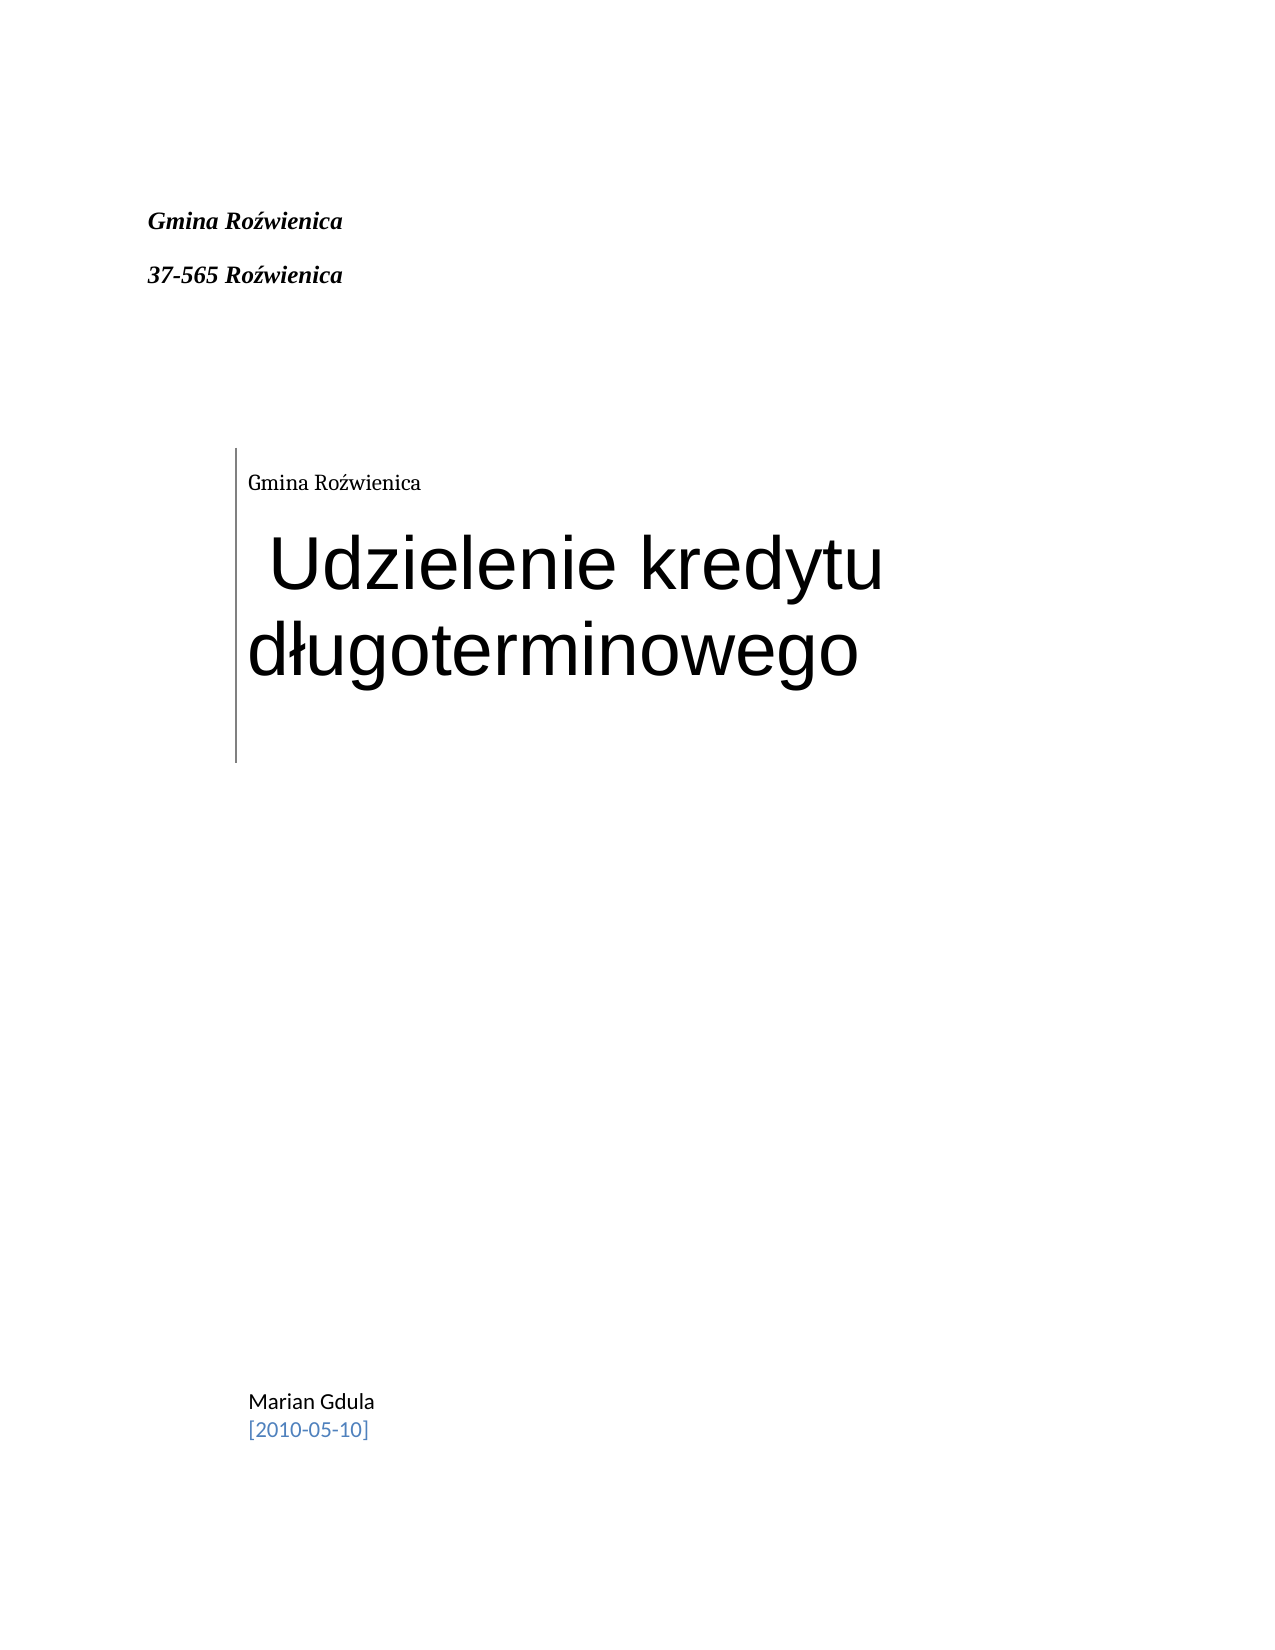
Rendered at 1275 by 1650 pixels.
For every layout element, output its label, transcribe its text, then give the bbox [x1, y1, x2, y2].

text Gmina Roźwienica [148, 206, 1127, 235]
table_cell Udzielenie kredytu długoterminowego [237, 519, 1039, 692]
table_cell [237, 692, 1039, 763]
table_header Marian Gdula [2010-05-10] [236, 1365, 1039, 1494]
table_header Gmina Roźwienica [237, 448, 1039, 519]
text 37-565 Roźwienica [148, 260, 1127, 289]
